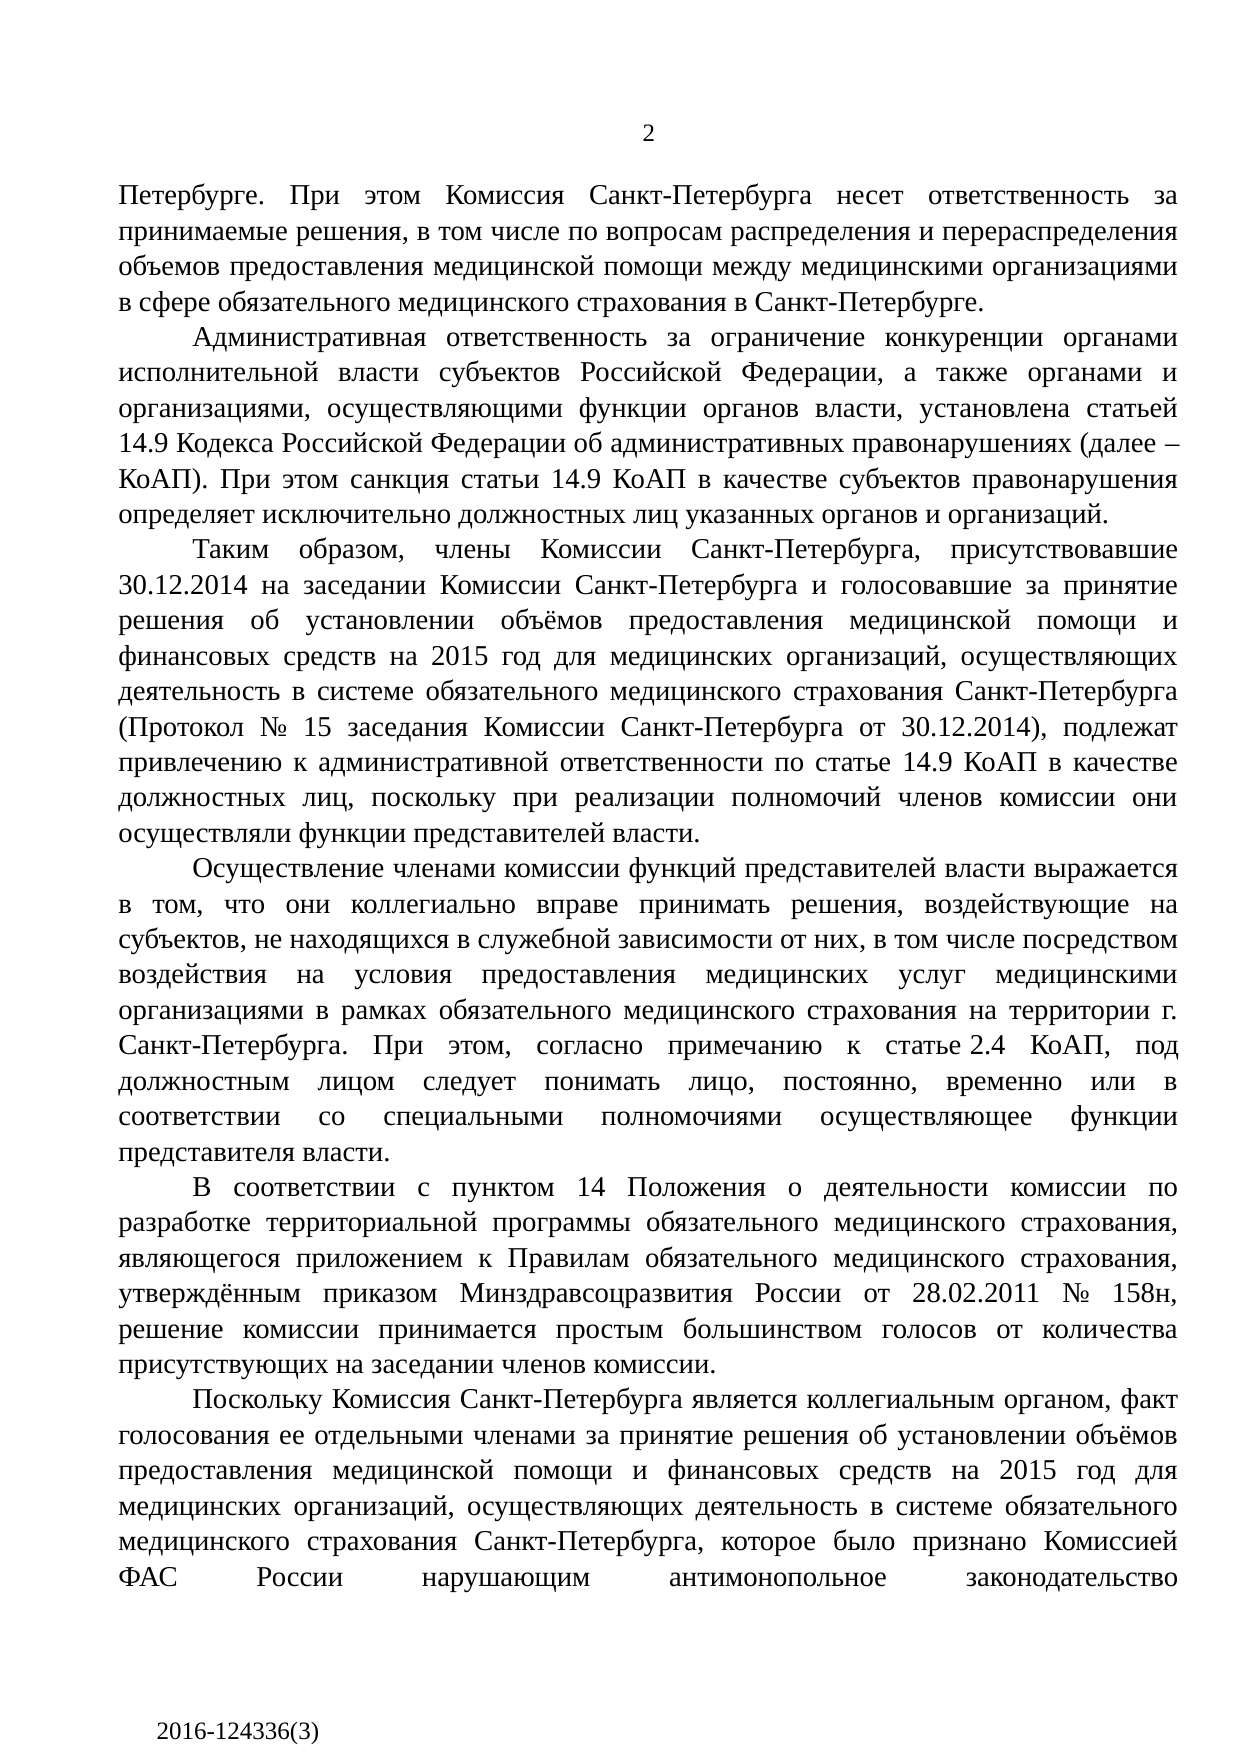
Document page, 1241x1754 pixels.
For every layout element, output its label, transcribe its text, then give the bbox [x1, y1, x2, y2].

text В соответствии с пунктом 14 Положения о деятельности комиссии по разработке территориальной программы обязательного медицинского страхования, являющегося приложением к Правилам обязательного медицинского страхования, утверждённым приказом Минздравсоцразвития России от 28.02.2011 № 158н, решение комиссии принимается простым большинством голосов от количества присутствующих на заседании членов комиссии. [118, 1168, 1179, 1381]
text Административная ответственность за ограничение конкуренции органами исполнительной власти субъектов Российской Федерации, а также органами и организациями, осуществляющими функции органов власти, установлена статьей 14.9 Кодекса Российской Федерации об административных правонарушениях (далее – КоАП). При этом санкция статьи 14.9 КоАП в качестве субъектов правонарушения определяет исключительно должностных лиц указанных органов и организаций. [118, 318, 1179, 531]
text Осуществление членами комиссии функций представителей власти выражается в том, что они коллегиально вправе принимать решения, воздействующие на субъектов, не находящихся в служебной зависимости от них, в том числе посредством воздействия на условия предоставления медицинских услуг медицинскими организациями в рамках обязательного медицинского страхования на территории г. Санкт-Петербурга. При этом, согласно примечанию к статье 2.4 КоАП, под должностным лицом следует понимать лицо, постоянно, временно или в соответствии со специальными полномочиями осуществляющее функции представителя власти. [118, 849, 1179, 1168]
text Поскольку Комиссия Санкт-Петербурга является коллегиальным органом, факт голосования ее отдельными членами за принятие решения об установлении объёмов предоставления медицинской помощи и финансовых средств на 2015 год для медицинских организаций, осуществляющих деятельность в системе обязательного медицинского страхования Санкт-Петербурга, которое было признано Комиссией ФАС России нарушающим антимонопольное законодательство [118, 1381, 1179, 1593]
text Таким образом, члены Комиссии Санкт-Петербурга, присутствовавшие 30.12.2014 на заседании Комиссии Санкт-Петербурга и голосовавшие за принятие решения об установлении объёмов предоставления медицинской помощи и финансовых средств на 2015 год для медицинских организаций, осуществляющих деятельность в системе обязательного медицинского страхования Санкт-Петербурга (Протокол № 15 заседания Комиссии Санкт-Петербурга от 30.12.2014), подлежат привлечению к административной ответственности по статье 14.9 КоАП в качестве должностных лиц, поскольку при реализации полномочий членов комиссии они осуществляли функции представителей власти. [118, 531, 1179, 849]
text Петербурге. При этом Комиссия Санкт-Петербурга несет ответственность за принимаемые решения, в том числе по вопросам распределения и перераспределения объемов предоставления медицинской помощи между медицинскими организациями в сфере обязательного медицинского страхования в Санкт-Петербурге. [118, 176, 1179, 318]
